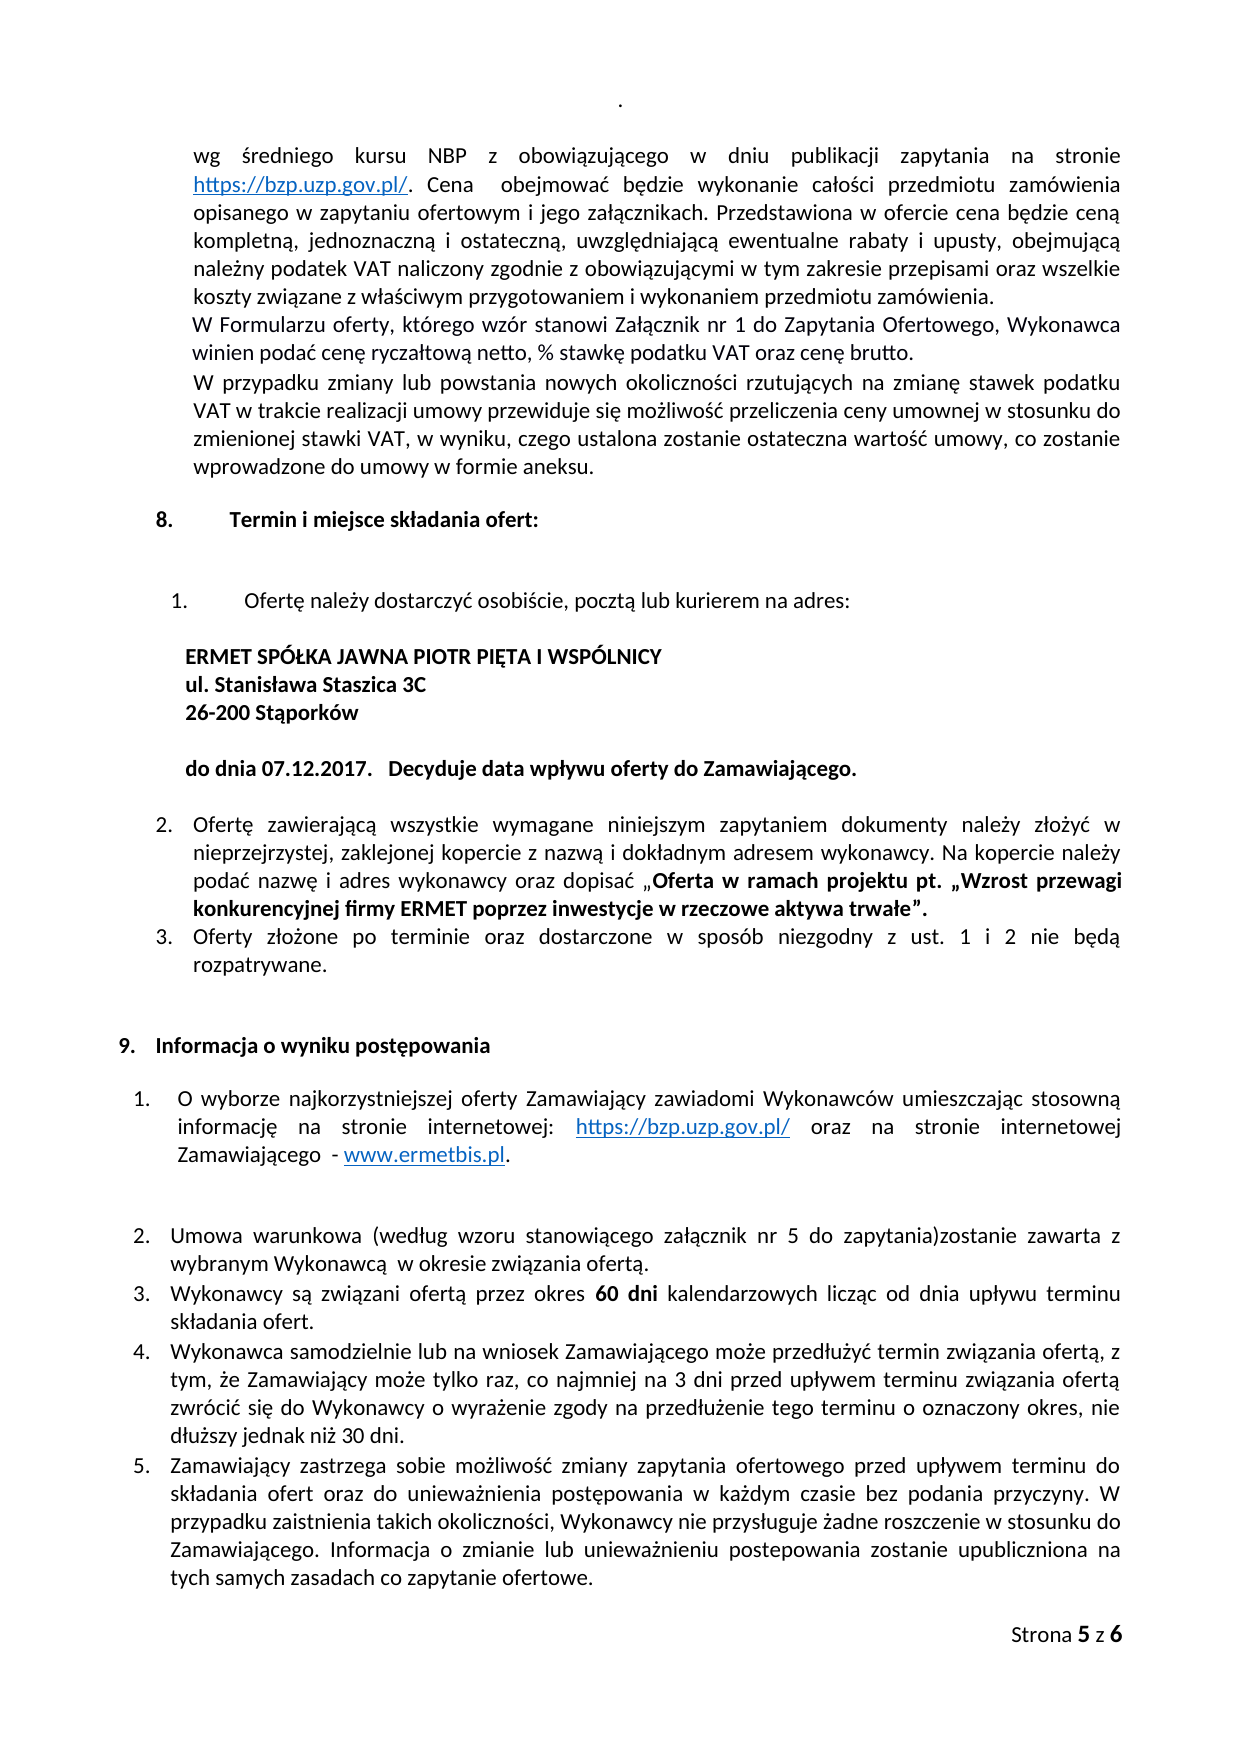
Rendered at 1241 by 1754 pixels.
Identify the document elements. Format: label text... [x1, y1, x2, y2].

list O wyborze najkorzystniejszej oferty Zamawiający zawiadomi Wykonawców umieszczając stosowną informację na stronie internetowej: https://bzp.uzp.gov.pl/ oraz na stronie internetowej Zamawiającego - www.ermetbis.pl. [133, 1084, 1122, 1168]
text W Formularzu oferty, którego wzór stanowi Załącznik nr 1 do Zapytania Ofertowego, Wykonawca winien podać cenę ryczałtową netto, % stawkę podatku VAT oraz cenę brutto. [192, 310, 1122, 366]
list Ofertę należy dostarczyć osobiście, pocztą lub kurierem na adres: [170, 586, 1122, 614]
text ERMET SPÓŁKA JAWNA PIOTR PIĘTA I WSPÓLNICY [185, 642, 1122, 670]
text do dnia 07.12.2017. Decyduje data wpływu oferty do Zamawiającego. [185, 754, 1122, 782]
list Zamawiający zastrzega sobie możliwość zmiany zapytania ofertowego przed upływem terminu do składania ofert oraz do unieważnienia postępowania w każdym czasie bez podania przyczyny. W przypadku zaistnienia takich okoliczności, Wykonawcy nie przysługuje żadne roszczenie w stosunku do Zamawiającego. Informacja o zmianie lub unieważnieniu postepowania zostanie upubliczniona na tych samych zasadach co zapytanie ofertowe. [133, 1451, 1122, 1591]
list Informacja o wyniku postępowania [118, 1031, 1122, 1059]
list Ofertę zawierającą wszystkie wymagane niniejszym zapytaniem dokumenty należy złożyć w nieprzejrzystej, zaklejonej kopercie z nazwą i dokładnym adresem wykonawcy. Na kopercie należy podać nazwę i adres wykonawcy oraz dopisać „Oferta w ramach projektu pt. „Wzrost przewagi konkurencyjnej firmy ERMET poprzez inwestycje w rzeczowe aktywa trwałe”. [155, 810, 1122, 922]
list Wykonawcy są związani ofertą przez okres 60 dni kalendarzowych licząc od dnia upływu terminu składania ofert. [133, 1279, 1122, 1336]
list Termin i miejsce składania ofert: [156, 505, 1122, 533]
list Oferty złożone po terminie oraz dostarczone w sposób niezgodny z ust. 1 i 2 nie będą rozpatrywane. [155, 922, 1122, 978]
list wg średniego kursu NBP z obowiązującego w dniu publikacji zapytania na stronie https://bzp.uzp.gov.pl/. Cena obejmować będzie wykonanie całości przedmiotu zamówienia opisanego w zapytaniu ofertowym i jego załącznikach. Przedstawiona w ofercie cena będzie ceną kompletną, jednoznaczną i ostateczną, uwzględniającą ewentualne rabaty i upusty, obejmującą należny podatek VAT naliczony zgodnie z obowiązującymi w tym zakresie przepisami oraz wszelkie koszty związane z właściwym przygotowaniem i wykonaniem przedmiotu zamówienia. [193, 142, 1122, 310]
list Umowa warunkowa (według wzoru stanowiącego załącznik nr 5 do zapytania)zostanie zawarta z wybranym Wykonawcą w okresie związania ofertą. [133, 1222, 1122, 1278]
text 26-200 Stąporków [185, 698, 1122, 726]
text ul. Stanisława Staszica 3C [185, 670, 1122, 698]
list W przypadku zmiany lub powstania nowych okoliczności rzutujących na zmianę stawek podatku VAT w trakcie realizacji umowy przewiduje się możliwość przeliczenia ceny umownej w stosunku do zmienionej stawki VAT, w wyniku, czego ustalona zostanie ostateczna wartość umowy, co zostanie wprowadzone do umowy w formie aneksu. [193, 368, 1122, 480]
list Wykonawca samodzielnie lub na wniosek Zamawiającego może przedłużyć termin związania ofertą, z tym, że Zamawiający może tylko raz, co najmniej na 3 dni przed upływem terminu związania ofertą zwrócić się do Wykonawcy o wyrażenie zgody na przedłużenie tego terminu o oznaczony okres, nie dłuższy jednak niż 30 dni. [133, 1337, 1122, 1449]
